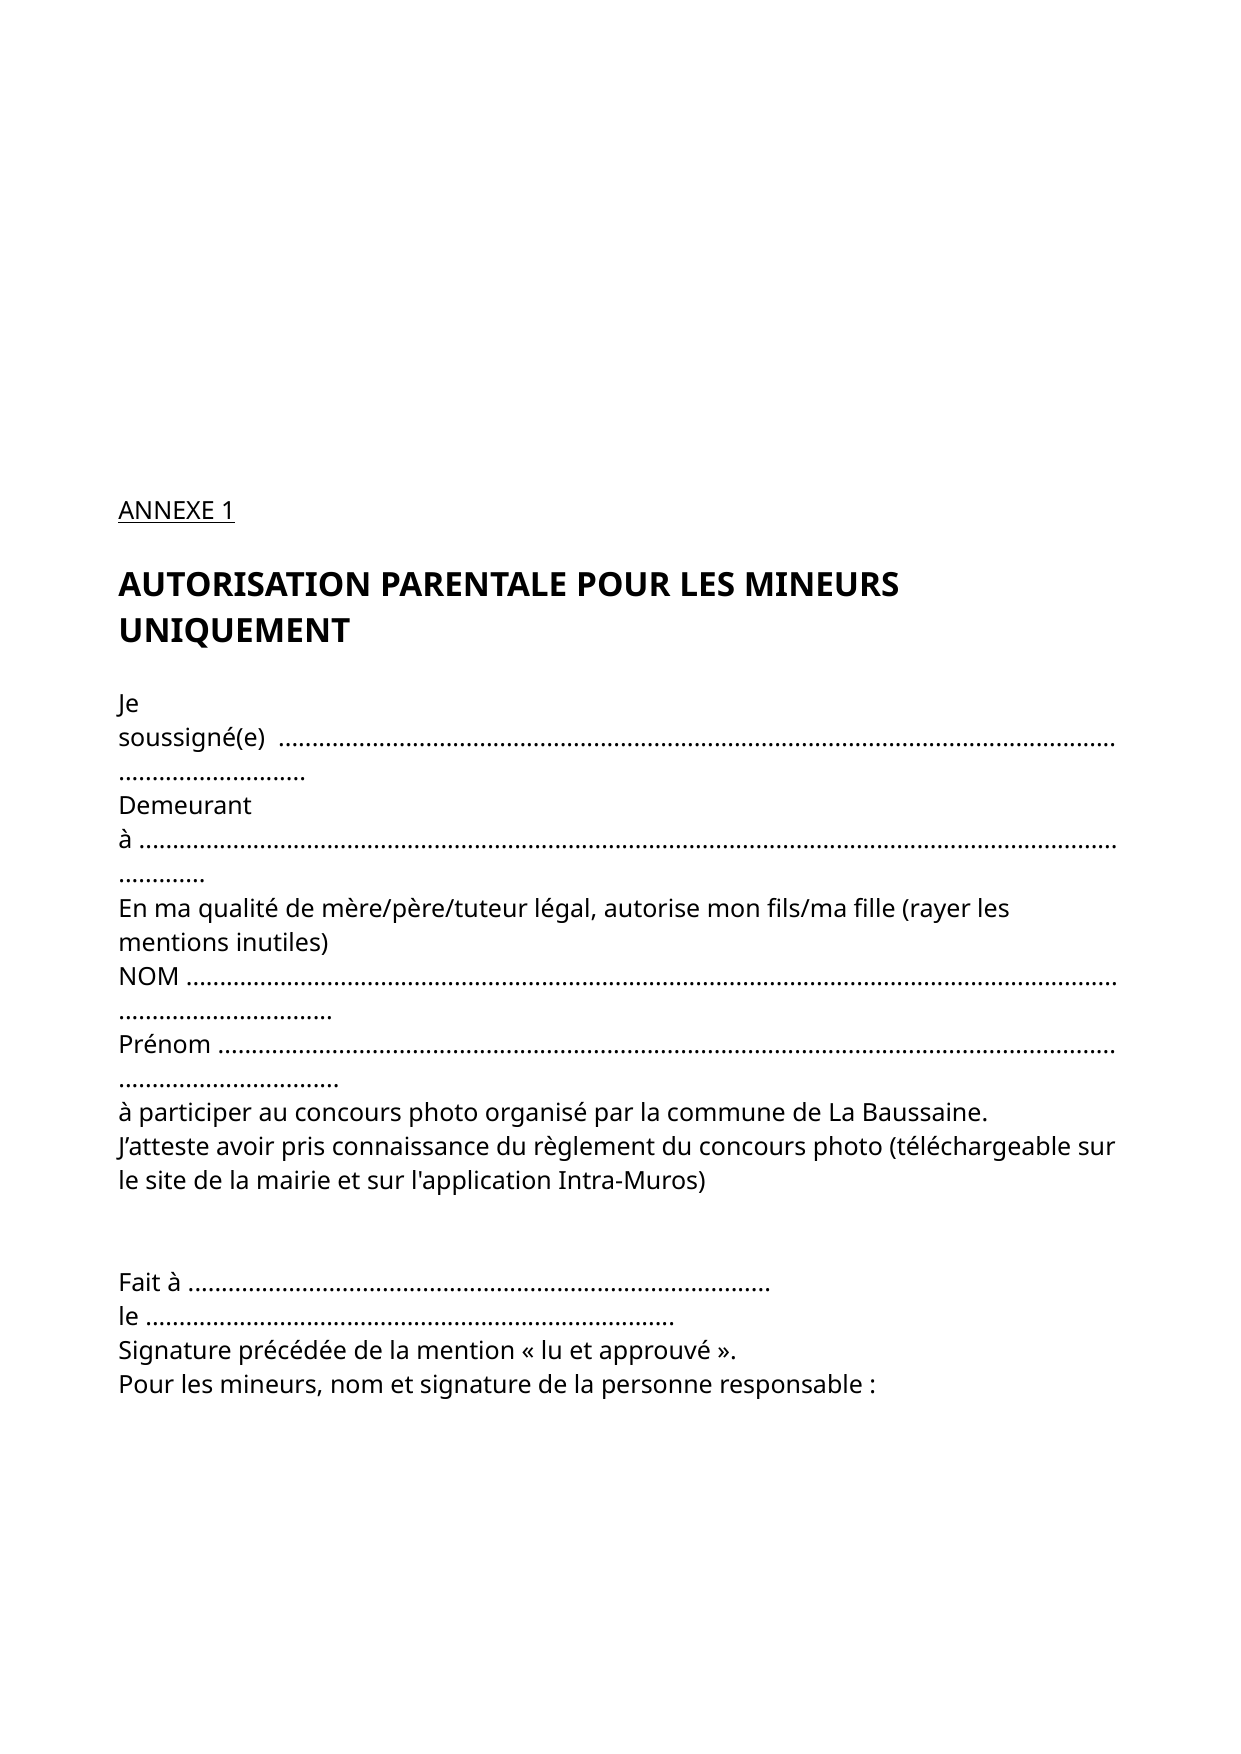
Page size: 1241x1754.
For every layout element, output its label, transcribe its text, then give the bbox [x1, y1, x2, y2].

text NOM ........................................................................................................................................................................... [118, 958, 1122, 1026]
text à participer au concours photo organisé par la commune de La Baussaine. [118, 1094, 1122, 1129]
text En ma qualité de mère/père/tuteur légal, autorise mon fils/ma fille (rayer les mentions inutiles) [118, 890, 1122, 958]
text J’atteste avoir pris connaissance du règlement du concours photo (téléchargeable sur le site de la mairie et sur l'application Intra-Muros) [118, 1129, 1122, 1197]
text Je soussigné(e) ......................................................................................................................................................... [118, 686, 1122, 788]
text Signature précédée de la mention « lu et approuvé ». [118, 1333, 1122, 1367]
text Demeurant à ............................................................................................................................................................... [118, 788, 1122, 890]
text ANNEXE 1 [118, 493, 1122, 527]
text Fait à ....................................................................................... le ............................................................................... [118, 1265, 1122, 1333]
text Pour les mineurs, nom et signature de la personne responsable : [118, 1367, 1122, 1401]
text AUTORISATION PARENTALE POUR LES MINEURS UNIQUEMENT [118, 561, 1122, 652]
text Prénom ....................................................................................................................................................................... [118, 1026, 1122, 1094]
